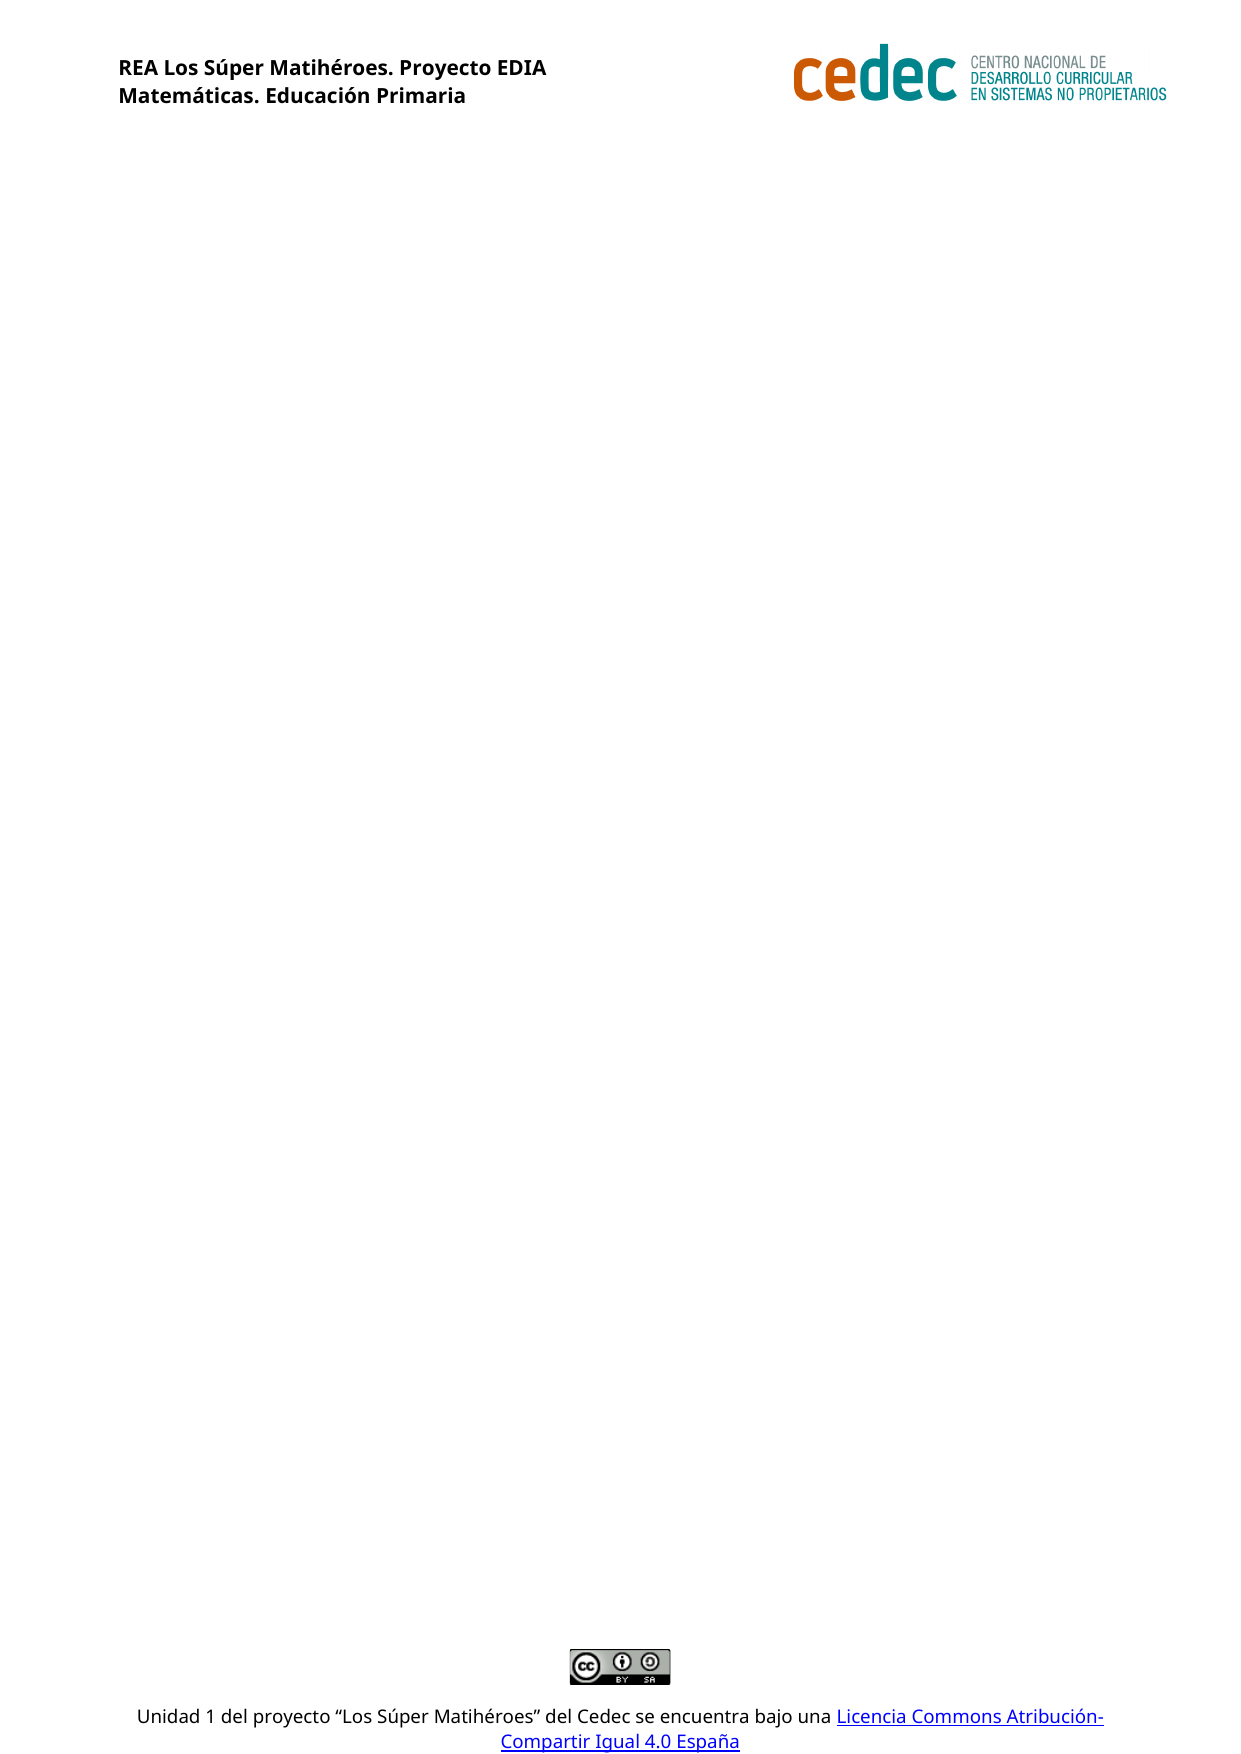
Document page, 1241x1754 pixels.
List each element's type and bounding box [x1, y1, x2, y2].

picture [569, 1649, 671, 1685]
picture [791, 41, 1175, 111]
